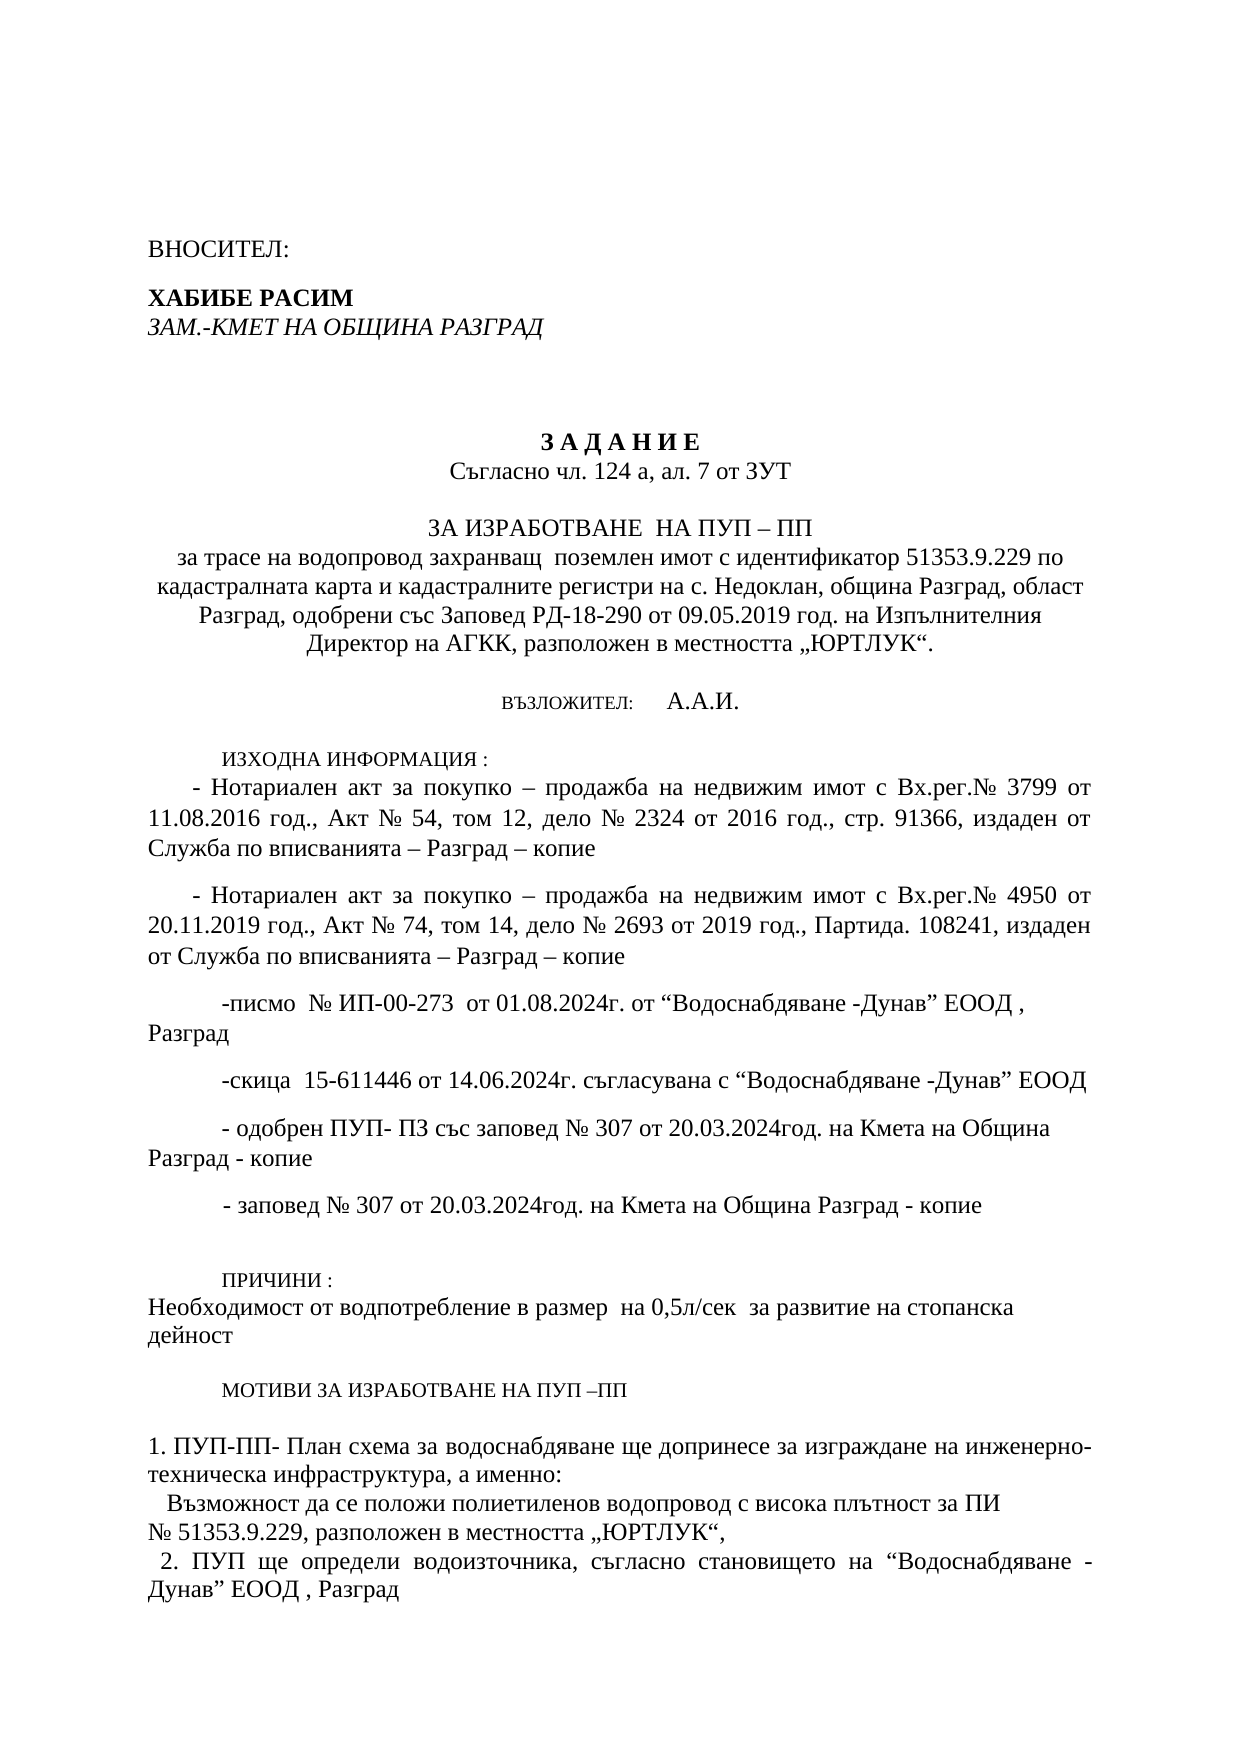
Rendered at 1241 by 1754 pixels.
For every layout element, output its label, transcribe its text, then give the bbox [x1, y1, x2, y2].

text ВНОСИТЕЛ: [148, 234, 1093, 263]
text Съгласно чл. 124 а, ал. 7 от ЗУТ [148, 456, 1093, 485]
text за трасе на водопровод захранващ поземлен имот с идентификатор 51353.9.229 по кадастралната карта и кадастралните регистри на с. Недоклан, община Разград, област Разград, одобрени със Заповед РД-18-290 от 09.05.2019 год. на Изпълнителния Директор на АГКК, разположен в местността „ЮРТЛУК“. [148, 542, 1093, 657]
text ИЗХОДНА ИНФОРМАЦИЯ : [148, 743, 1093, 772]
text - заповед № 307 от 20.03.2024год. на Кмета на Община Разград - копие [148, 1190, 1093, 1249]
text - Нотариален акт за покупко – продажба на недвижим имот с Вх.рег.№ 4950 от 20.11.2019 год., Акт № 74, том 14, дело № 2693 от 2019 год., Партида. 108241, издаден от Служба по вписванията – Разград – копие [148, 880, 1093, 970]
text ВЪЗЛОЖИТЕЛ: А.А.И. [148, 686, 1093, 715]
text ЗАМ.-КМЕТ НА ОБЩИНА РАЗГРАД [148, 312, 1093, 341]
text - одобрен ПУП- ПЗ със заповед № 307 от 20.03.2024год. на Кмета на Община Разград - копие [148, 1113, 1093, 1172]
text МОТИВИ ЗА ИЗРАБОТВАНЕ НА ПУП –ПП [148, 1378, 1093, 1402]
text -писмо № ИП-00-273 от 01.08.2024г. от “Водоснабдяване -Дунав” ЕООД , Разград [148, 988, 1093, 1047]
text -скица 15-611446 от 14.06.2024г. съгласувана с “Водоснабдяване -Дунав” ЕООД [148, 1066, 1093, 1094]
text ХАБИБЕ РАСИМ [148, 283, 1093, 312]
text 1. ПУП-ПП- План схема за водоснабдяване ще допринесе за изграждане на инженерно-техническа инфраструктура, а именно: [148, 1431, 1093, 1488]
text ПРИЧИНИ : [148, 1268, 1093, 1292]
text Възможност да се положи полиетиленов водопровод с висока плътност за ПИ [148, 1488, 1093, 1517]
text Необходимост от водпотребление в размер на 0,5л/сек за развитие на стопанска дейност [148, 1292, 1093, 1349]
text З А Д А Н И Е [148, 427, 1093, 456]
text 2. ПУП ще определи водоизточника, съгласно становището на “Водоснабдяване -Дунав” ЕООД , Разград [148, 1546, 1093, 1603]
text ЗА ИЗРАБОТВАНЕ НА ПУП – ПП [148, 513, 1093, 542]
text № 51353.9.229, разположен в местността „ЮРТЛУК“, [148, 1517, 1093, 1546]
text - Нотариален акт за покупко – продажба на недвижим имот с Вх.рег.№ 3799 от 11.08.2016 год., Акт № 54, том 12, дело № 2324 от 2016 год., стр. 91366, издаден от Служба по вписванията – Разград – копие [148, 772, 1093, 862]
